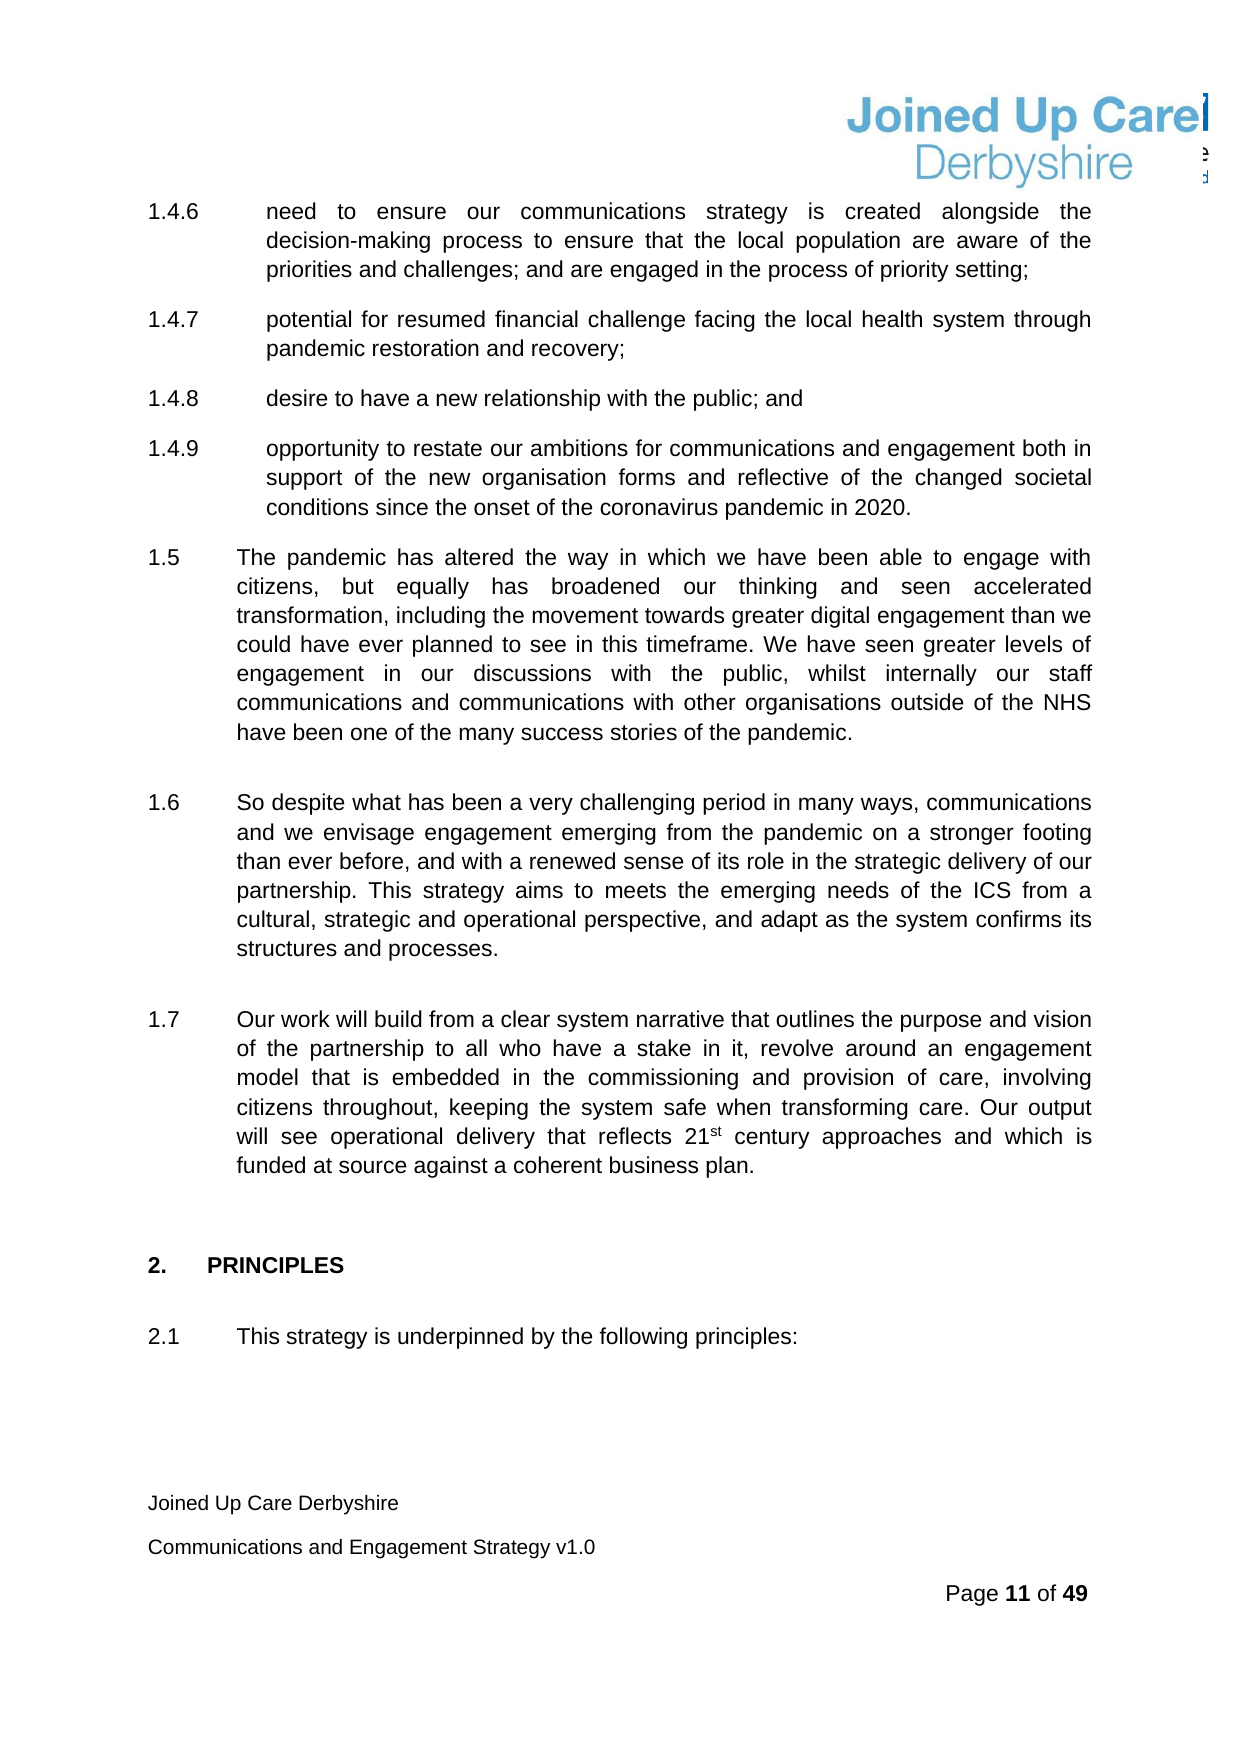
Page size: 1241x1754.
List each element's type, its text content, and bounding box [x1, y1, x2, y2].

subtitle So despite what has been a very challenging period in many ways, communications and we envisage engagement emerging from the pandemic on a stronger footing than ever before, and with a renewed sense of its role in the strategic delivery of our partnership. This strategy aims to meets the emerging needs of the ICS from a cultural, strategic and operational perspective, and adapt as the system confirms its structures and processes. [148, 787, 1092, 962]
subtitle desire to have a new relationship with the public; and [148, 382, 1092, 412]
subtitle Our work will build from a clear system narrative that outlines the purpose and vision of the partnership to all who have a stake in it, revolve around an engagement model that is embedded in the commissioning and provision of care, involving citizens throughout, keeping the system safe when transforming care. Our output will see operational delivery that reflects 21st century approaches and which is funded at source against a coherent business plan. [148, 1003, 1092, 1178]
subtitle potential for resumed financial challenge facing the local health system through pandemic restoration and recovery; [148, 303, 1092, 362]
subtitle Principles [148, 1249, 1092, 1278]
subtitle This strategy is underpinned by the following principles: [148, 1320, 1092, 1349]
subtitle need to ensure our communications strategy is created alongside the decision‑making process to ensure that the local population are aware of the priorities and challenges; and are engaged in the process of priority setting; [148, 195, 1092, 282]
subtitle opportunity to restate our ambitions for communications and engagement both in support of the new organisation forms and reflective of the changed societal conditions since the onset of the coronavirus pandemic in 2020. [148, 432, 1092, 520]
subtitle The pandemic has altered the way in which we have been able to engage with citizens, but equally has broadened our thinking and seen accelerated transformation, including the movement towards greater digital engagement than we could have ever planned to see in this timeframe. We have seen greater levels of engagement in our discussions with the public, whilst internally our staff communications and communications with other organisations outside of the NHS have been one of the many success stories of the pandemic. [148, 541, 1092, 745]
